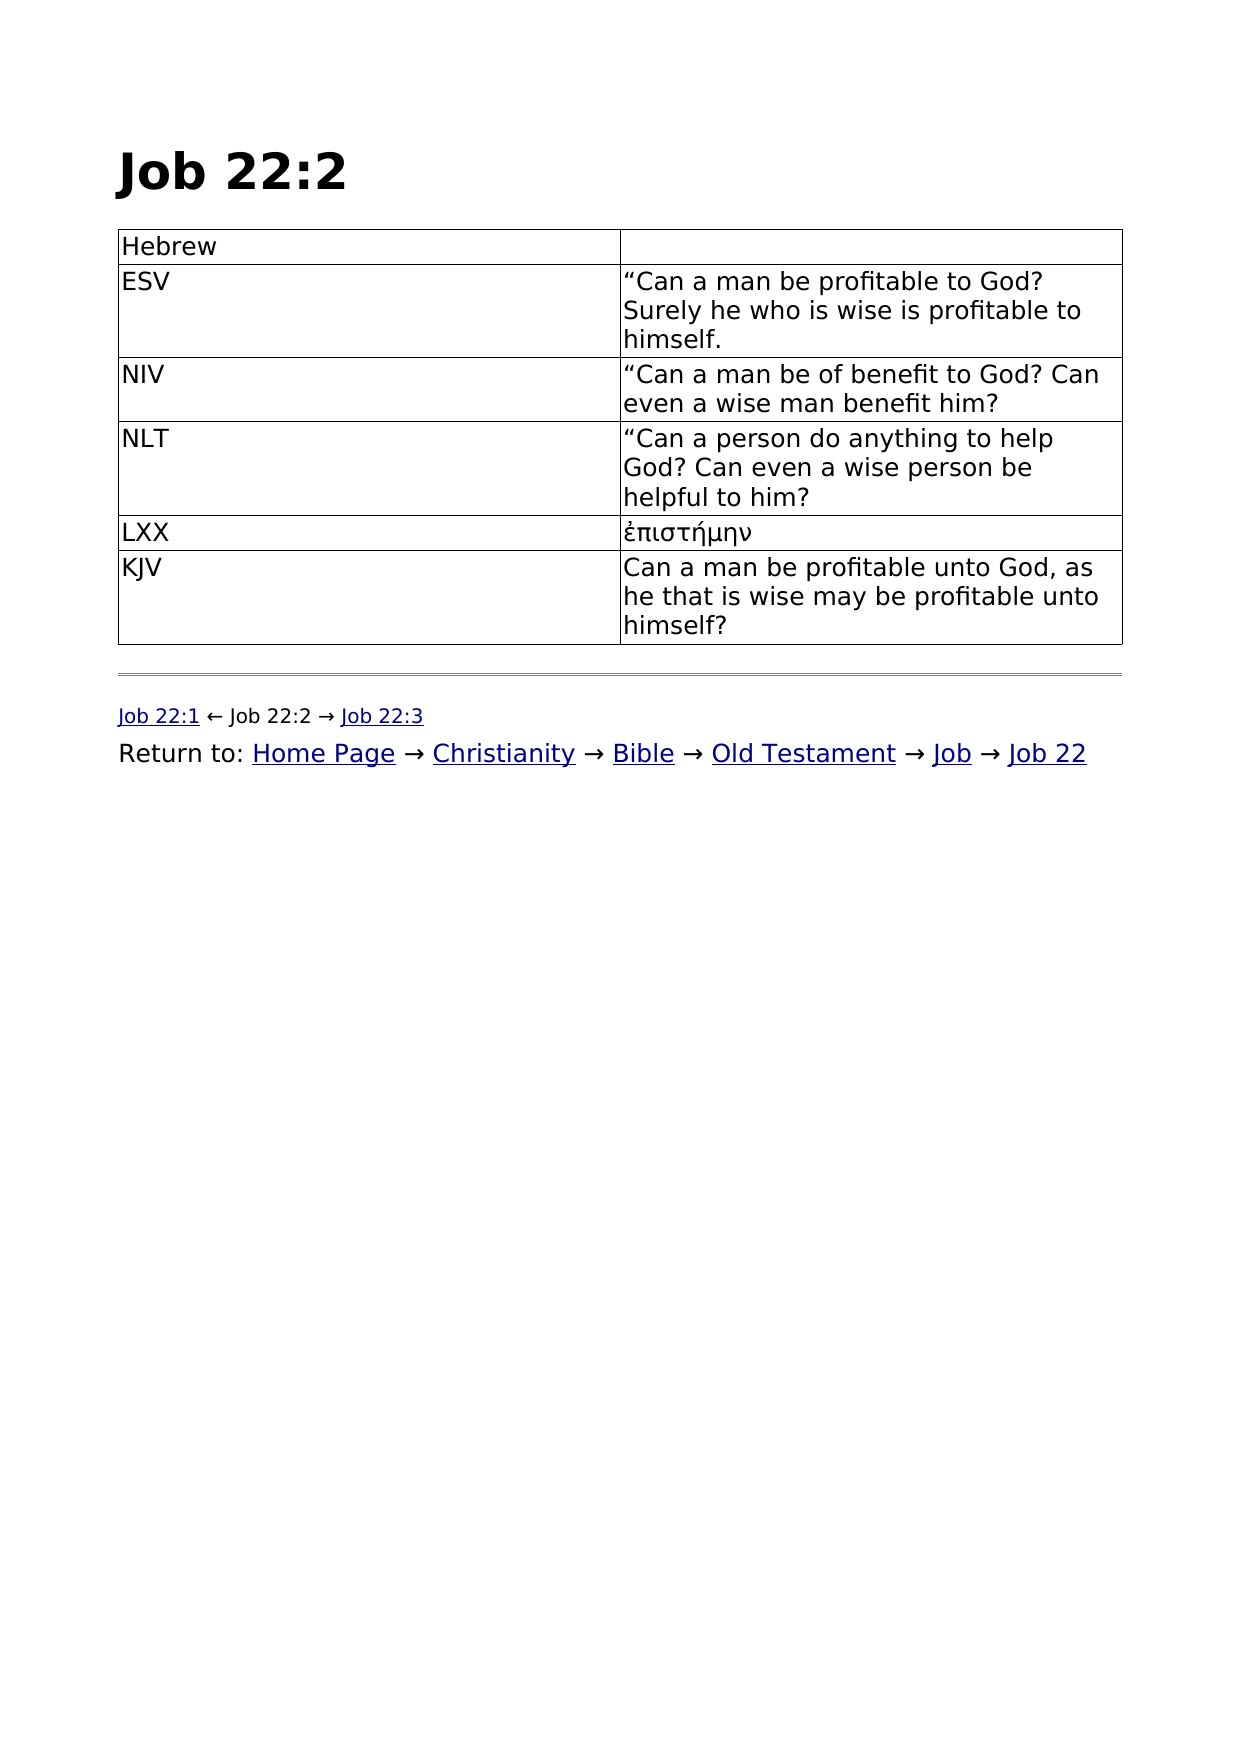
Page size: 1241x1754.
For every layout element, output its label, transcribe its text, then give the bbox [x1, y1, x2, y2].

table_header Hebrew [119, 230, 620, 264]
table_cell NIV [119, 358, 620, 421]
table_cell “Can a person do anything to help God? Can even a wise person be helpful to him? [621, 422, 1122, 515]
text Return to: Home Page → Christianity → Bible → Old Testament → Job → Job 22 [118, 739, 1122, 768]
table_header [621, 230, 1122, 264]
table_cell “Can a man be profitable to God? Surely he who is wise is profitable to himself. [621, 265, 1122, 357]
table_cell Can a man be profitable unto God, as he that is wise may be profitable unto himself? [621, 551, 1122, 643]
subtitle Job 22:2 [118, 143, 1122, 201]
table_cell NLT [119, 422, 620, 515]
table_cell KJV [119, 551, 620, 643]
table_cell ἐπιστήμην [621, 516, 1122, 550]
text Job 22:1 ← Job 22:2 → Job 22:3 [118, 705, 1122, 739]
table_cell ESV [119, 265, 620, 357]
table_cell LXX [119, 516, 620, 550]
table_cell “Can a man be of benefit to God? Can even a wise man benefit him? [621, 358, 1122, 421]
